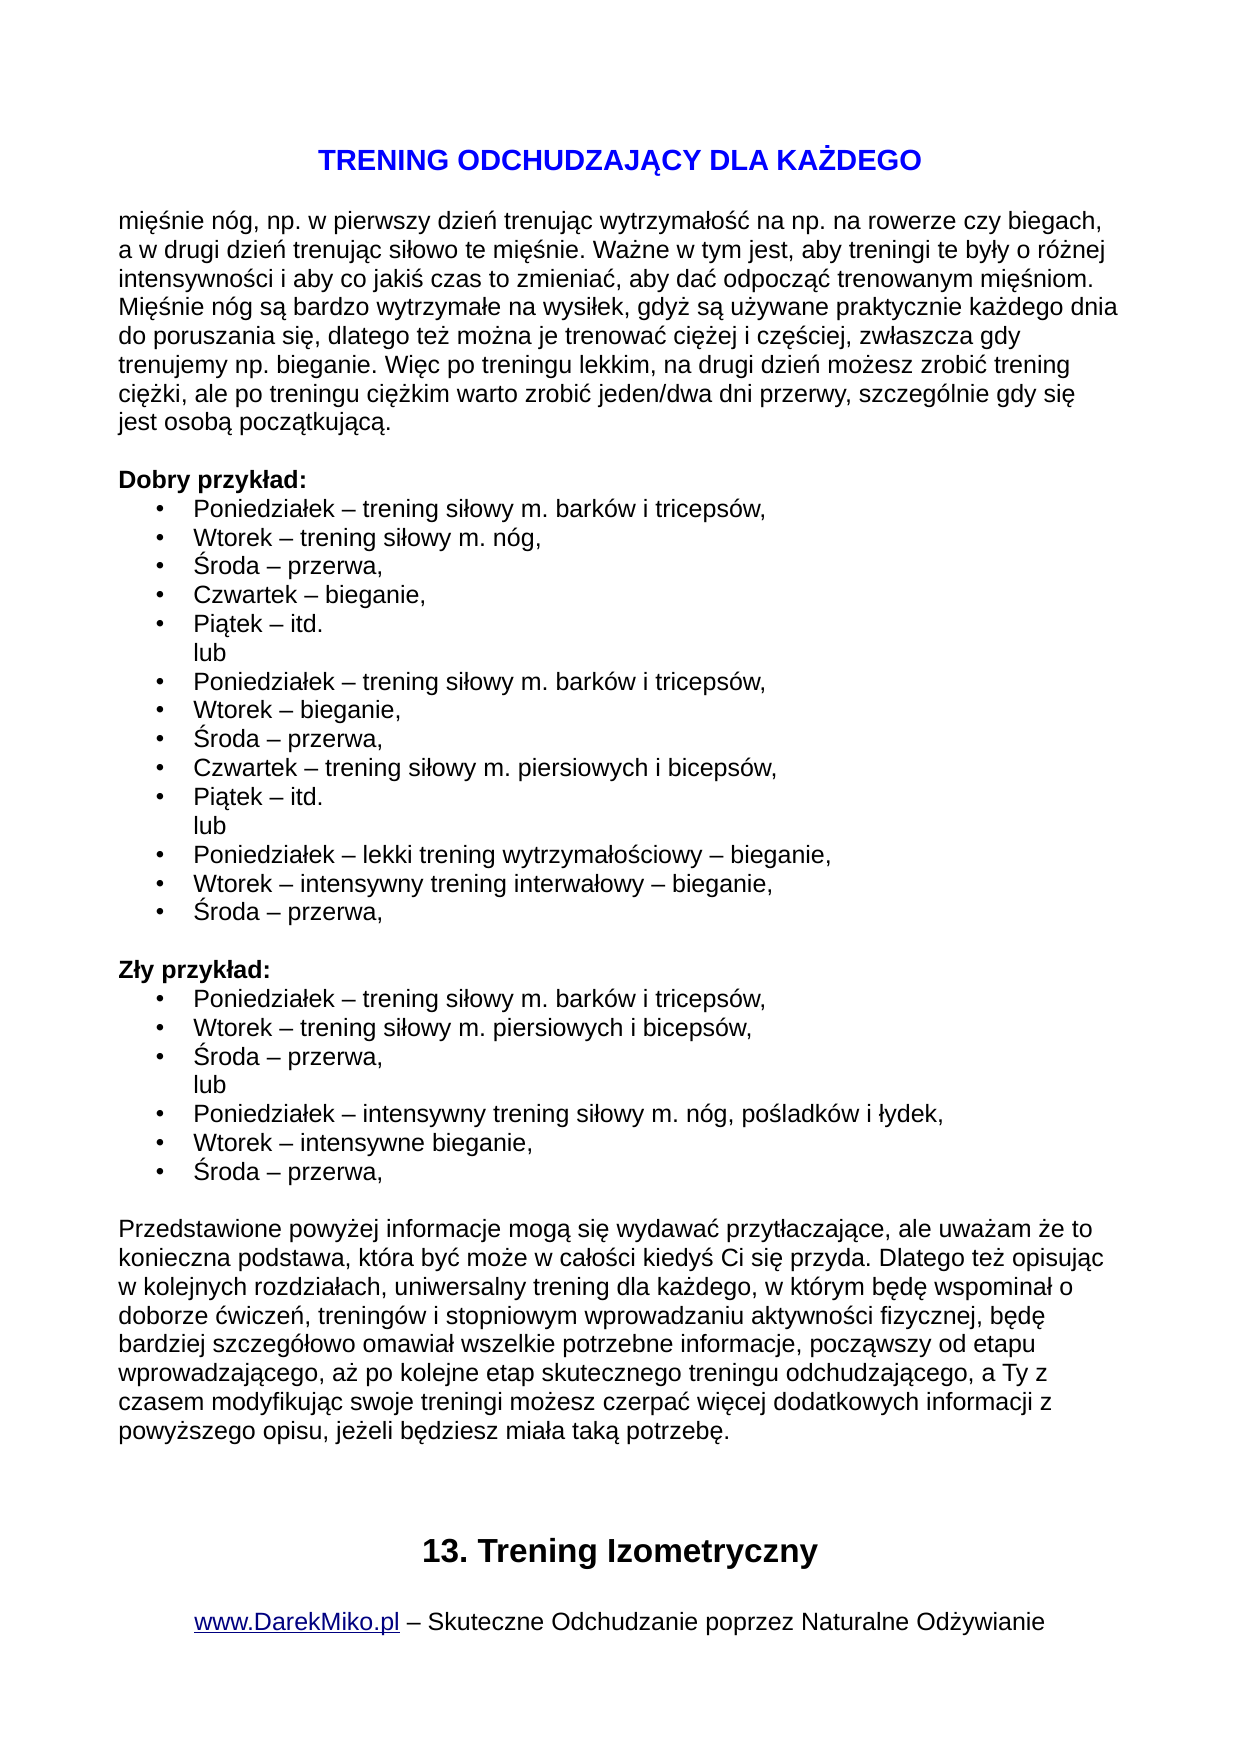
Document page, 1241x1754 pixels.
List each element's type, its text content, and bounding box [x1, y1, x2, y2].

list lub [156, 638, 1122, 667]
text Przedstawione powyżej informacje mogą się wydawać przytłaczające, ale uważam że to konieczna podstawa, która być może w całości kiedyś Ci się przyda. Dlatego też opisując w kolejnych rozdziałach, uniwersalny trening dla każdego, w którym będę wspominał o doborze ćwiczeń, treningów i stopniowym wprowadzaniu aktywności fizycznej, będę bardziej szczegółowo omawiał wszelkie potrzebne informacje, począwszy od etapu wprowadzającego, aż po kolejne etap skutecznego treningu odchudzającego, a Ty z czasem modyfikując swoje treningi możesz czerpać więcej dodatkowych informacji z powyższego opisu, jeżeli będziesz miała taką potrzebę. [118, 1214, 1122, 1444]
list Wtorek – intensywne bieganie, [156, 1128, 1122, 1157]
text 13. Trening Izometryczny [118, 1531, 1122, 1569]
list Wtorek – trening siłowy m. nóg, [156, 522, 1122, 551]
list Wtorek – trening siłowy m. piersiowych i bicepsów, [156, 1013, 1122, 1041]
list Piątek – itd. [156, 782, 1122, 811]
list Środa – przerwa, [156, 1157, 1122, 1186]
list Poniedziałek – intensywny trening siłowy m. nóg, pośladków i łydek, [156, 1099, 1122, 1128]
list Wtorek – intensywny trening interwałowy – bieganie, [156, 868, 1122, 897]
list Wtorek – bieganie, [156, 696, 1122, 724]
list Środa – przerwa, [156, 1041, 1122, 1070]
list Piątek – itd. [156, 609, 1122, 638]
list Środa – przerwa, [156, 551, 1122, 580]
list Poniedziałek – trening siłowy m. barków i tricepsów, [156, 984, 1122, 1013]
list Czwartek – trening siłowy m. piersiowych i bicepsów, [156, 753, 1122, 782]
text Zły przykład: [118, 955, 1122, 984]
list Poniedziałek – lekki trening wytrzymałościowy – bieganie, [156, 840, 1122, 868]
text mięśnie nóg, np. w pierwszy dzień trenując wytrzymałość na np. na rowerze czy biegach, a w drugi dzień trenując siłowo te mięśnie. Ważne w tym jest, aby treningi te były o różnej intensywności i aby co jakiś czas to zmieniać, aby dać odpocząć trenowanym mięśniom. Mięśnie nóg są bardzo wytrzymałe na wysiłek, gdyż są używane praktycznie każdego dnia do poruszania się, dlatego też można je trenować ciężej i częściej, zwłaszcza gdy trenujemy np. bieganie. Więc po treningu lekkim, na drugi dzień możesz zrobić trening ciężki, ale po treningu ciężkim warto zrobić jeden/dwa dni przerwy, szczególnie gdy się jest osobą początkującą. [118, 206, 1122, 436]
list lub [156, 1070, 1122, 1099]
list lub [156, 811, 1122, 840]
list Poniedziałek – trening siłowy m. barków i tricepsów, [156, 494, 1122, 522]
list Czwartek – bieganie, [156, 580, 1122, 609]
list Środa – przerwa, [156, 724, 1122, 753]
text Dobry przykład: [118, 465, 1122, 494]
list Środa – przerwa, [156, 897, 1122, 926]
list Poniedziałek – trening siłowy m. barków i tricepsów, [156, 667, 1122, 696]
